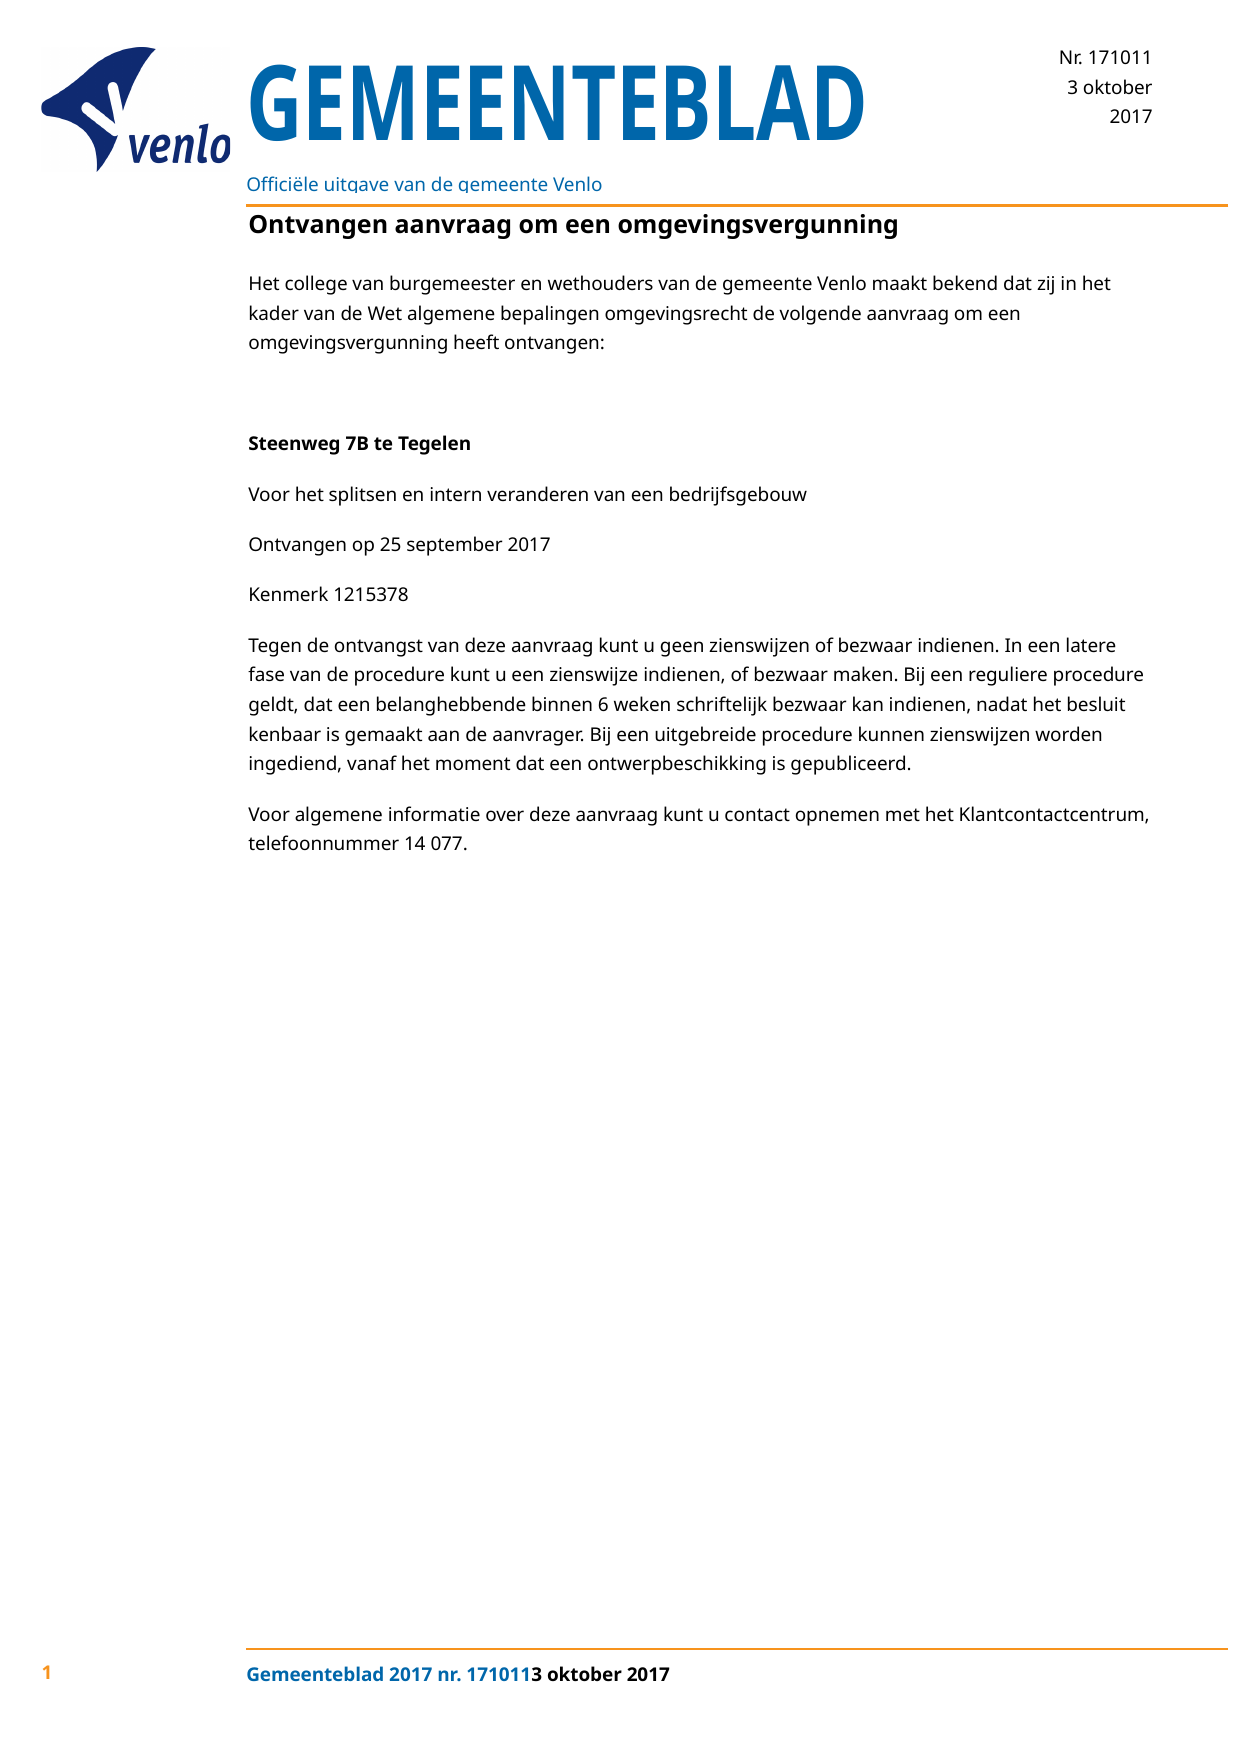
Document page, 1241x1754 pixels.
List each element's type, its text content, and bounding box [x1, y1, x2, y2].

text Kenmerk 1215378 [248, 582, 1152, 607]
text Ontvangen op 25 september 2017 [248, 531, 1152, 557]
text Voor het splitsen en intern veranderen van een bedrijfsgebouw [248, 481, 1152, 506]
text Ontvangen aanvraag om een omgevingsvergunning [248, 207, 1152, 241]
text Voor algemene informatie over deze aanvraag kunt u contact opnemen met het Klantcontactcentrum, telefoonnummer 14 077. [248, 801, 1152, 856]
text Het college van burgemeester en wethouders van de gemeente Venlo maakt bekend dat zij in het kader van de Wet algemene bepalingen omgevingsrecht de volgende aanvraag om een omgevingsvergunning heeft ontvangen: [248, 270, 1152, 355]
text Tegen de ontvangst van deze aanvraag kunt u geen zienswijzen of bezwaar indienen. In een latere fase van de procedure kunt u een zienswijze indienen, of bezwaar maken. Bij een reguliere procedure geldt, dat een belanghebbende binnen 6 weken schriftelijk bezwaar kan indienen, nadat het besluit kenbaar is gemaakt aan de aanvrager. Bij een uitgebreide procedure kunnen zienswijzen worden ingediend, vanaf het moment dat een ontwerpbeschikking is gepubliceerd. [248, 632, 1152, 776]
picture [41, 47, 231, 172]
text Steenweg 7B te Tegelen [248, 430, 1152, 456]
